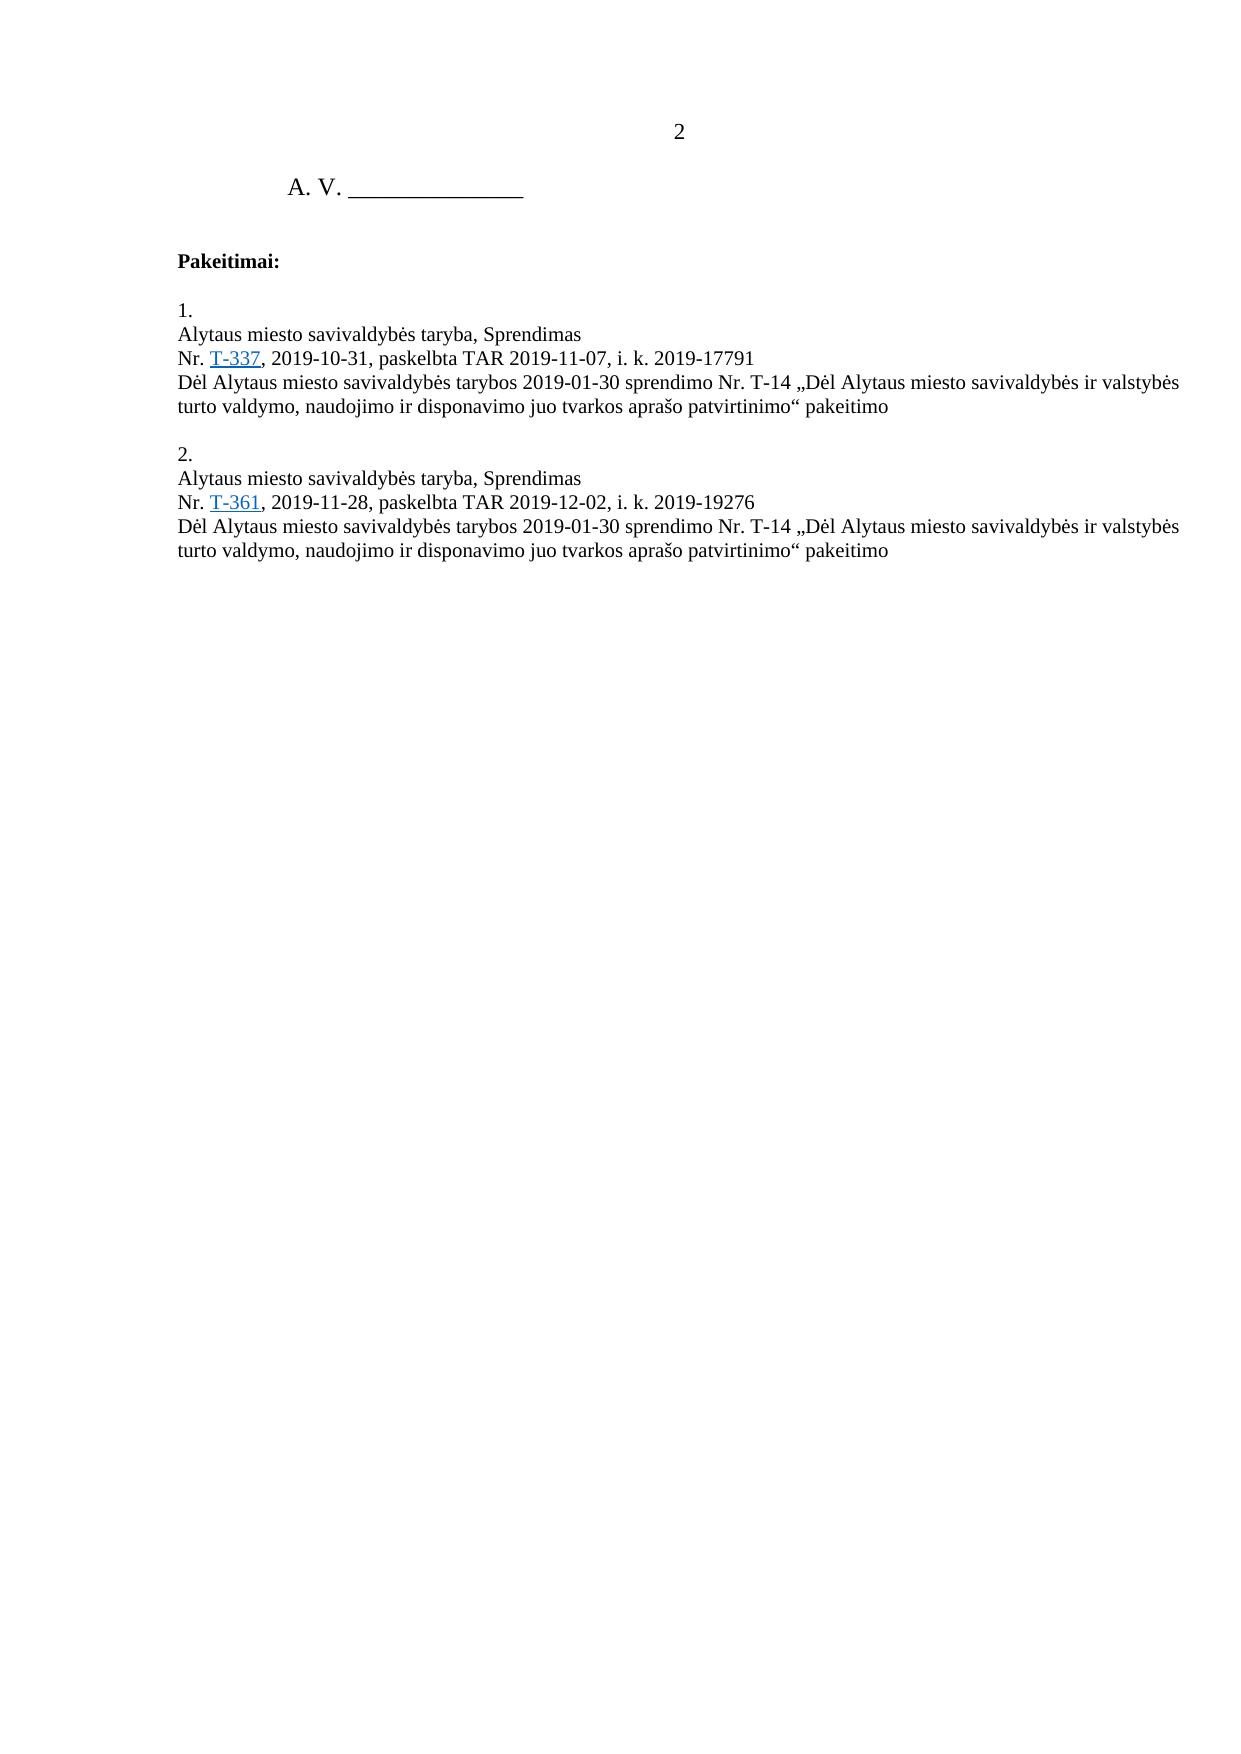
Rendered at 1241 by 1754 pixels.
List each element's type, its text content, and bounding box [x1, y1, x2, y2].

text Pakeitimai: [177, 249, 1181, 273]
text 1. [177, 297, 1181, 322]
text Dėl Alytaus miesto savivaldybės tarybos 2019-01-30 sprendimo Nr. T-14 „Dėl Alytaus miesto savivaldybės ir valstybės turto valdymo, naudojimo ir disponavimo juo tvarkos aprašo patvirtinimo“ pakeitimo [177, 370, 1181, 418]
text Alytaus miesto savivaldybės taryba, Sprendimas [177, 322, 1181, 346]
text 2. [177, 442, 1181, 466]
text Dėl Alytaus miesto savivaldybės tarybos 2019-01-30 sprendimo Nr. T-14 „Dėl Alytaus miesto savivaldybės ir valstybės turto valdymo, naudojimo ir disponavimo juo tvarkos aprašo patvirtinimo“ pakeitimo [177, 514, 1181, 562]
text A. V. ______________ [177, 172, 1181, 201]
text Alytaus miesto savivaldybės taryba, Sprendimas [177, 466, 1181, 490]
text Nr. T-337, 2019-10-31, paskelbta TAR 2019-11-07, i. k. 2019-17791 [177, 346, 1181, 370]
text Nr. T-361, 2019-11-28, paskelbta TAR 2019-12-02, i. k. 2019-19276 [177, 490, 1181, 514]
